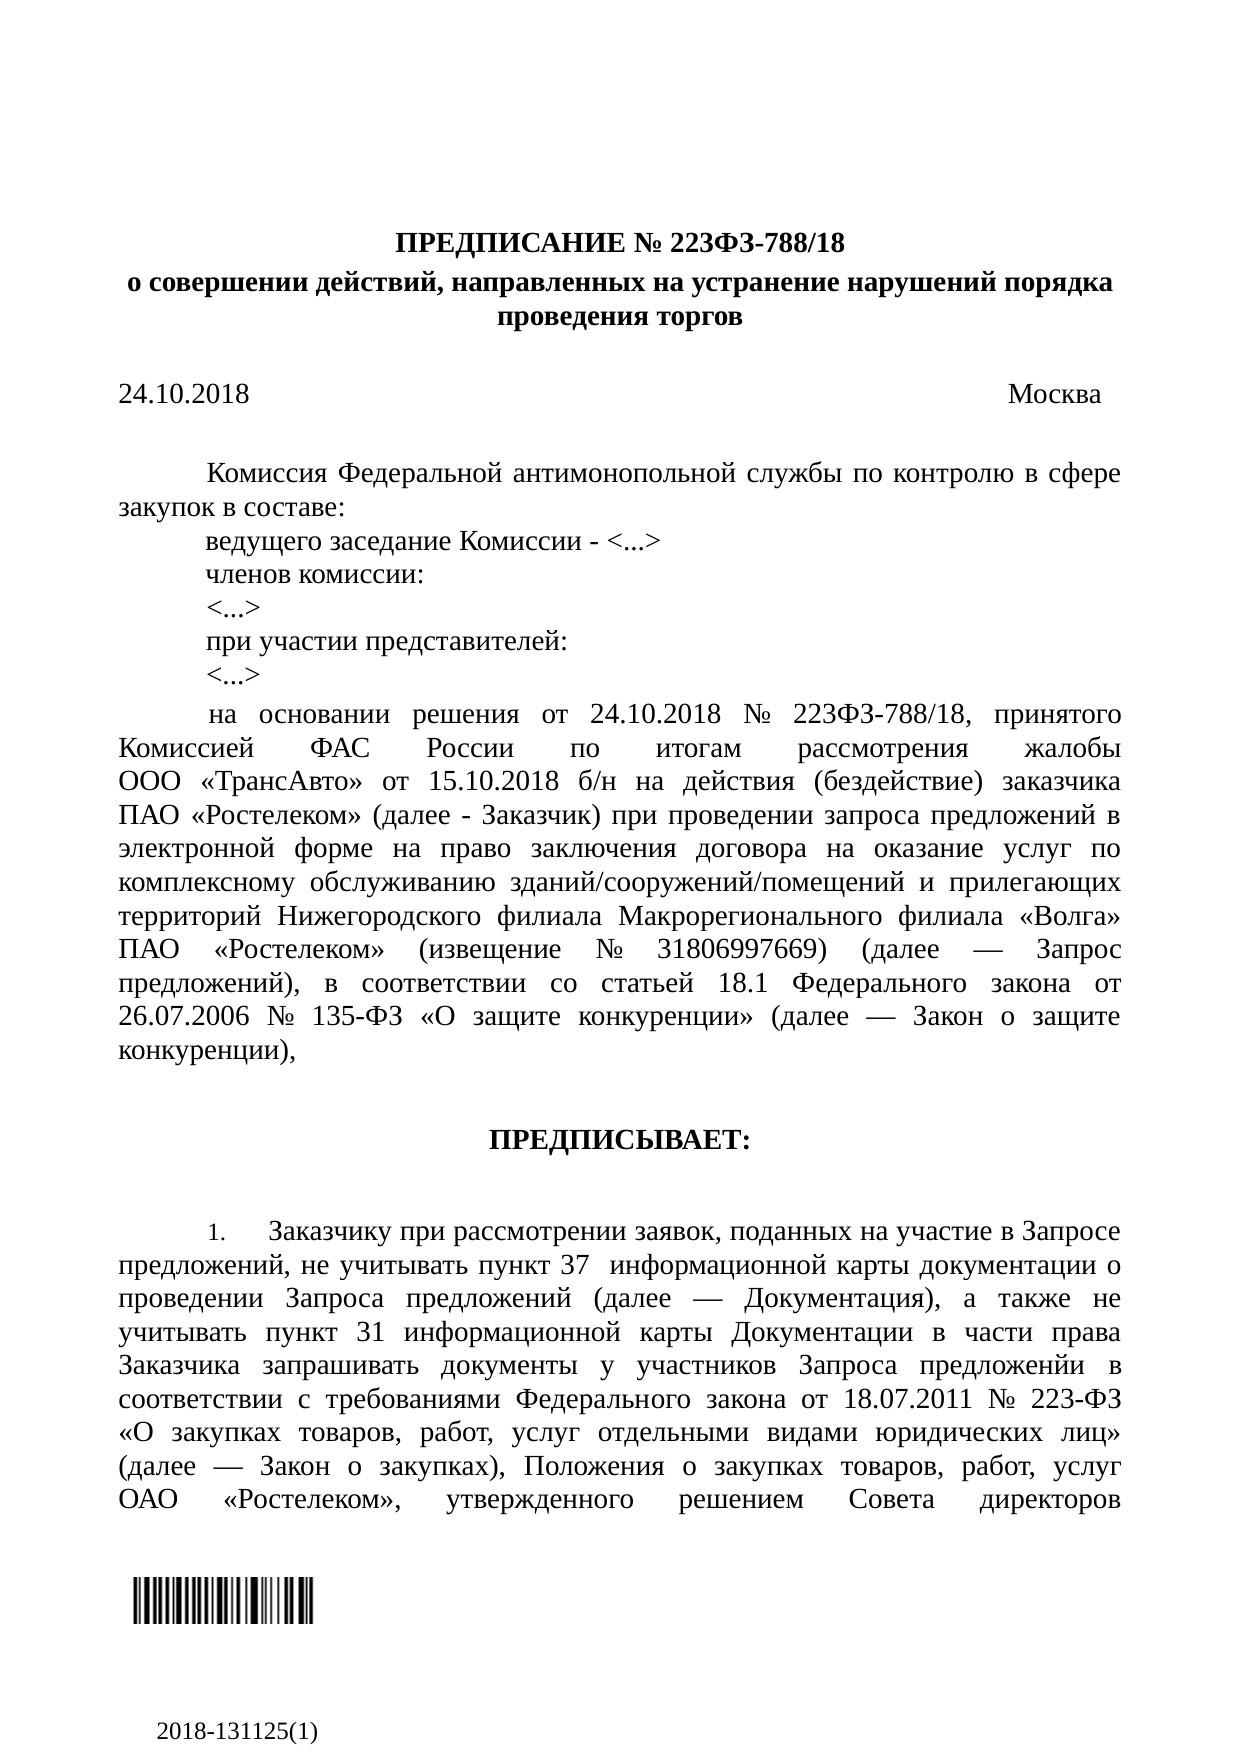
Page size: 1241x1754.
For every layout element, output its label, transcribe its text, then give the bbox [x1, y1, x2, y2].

text <...> [118, 590, 1122, 623]
text на основании решения от 24.10.2018 № 223ФЗ-788/18, принятого Комиссией ФАС России по итогам рассмотрения жалобы ООО «ТрансАвто» от 15.10.2018 б/н на действия (бездействие) заказчика ПАО «Ростелеком» (далее - Заказчик) при проведении запроса предложений в электронной форме на право заключения договора на оказание услуг по комплексному обслуживанию зданий/сооружений/помещений и прилегающих территорий Нижегородского филиала Макрорегионального филиала «Волга» ПАО «Ростелеком» (извещение № 31806997669) (далее — Запрос предложений), в соответствии со статьей 18.1 Федерального закона от 26.07.2006 № 135-ФЗ «О защите конкуренции» (далее — Закон о защите конкуренции), [118, 696, 1122, 1065]
text о совершении действий, направленных на устранение нарушений порядка проведения торгов [118, 264, 1122, 331]
list Заказчику при рассмотрении заявок, поданных на участие в Запросе предложений, не учитывать пункт 37 информационной карты документации о проведении Запроса предложений (далее — Документация), а также не учитывать пункт 31 информационной карты Документации в части права Заказчика запрашивать документы у участников Запроса предложенйи в соответствии с требованиями Федерального закона от 18.07.2011 № 223-ФЗ «О закупках товаров, работ, услуг отдельными видами юридических лиц» (далее — Закон о закупках), Положения о закупках товаров, работ, услуг ОАО «Ростелеком», утвержденного решением Совета директоров ОАО «Ростелеком» (Протокол от 13.06.2018 № 24) (далее – Положение о закупке) с учетом принятого решения от 24.10.2018 № 223ФЗ-788/18. [118, 1213, 1122, 1515]
text 24.10.2018 Москва [118, 377, 1122, 410]
text членов комиссии: [118, 556, 1122, 590]
text ведущего заседание Комиссии - <...> [118, 523, 1122, 556]
picture [118, 1577, 331, 1624]
text ПРЕДПИСАНИЕ № 223ФЗ-788/18 [118, 225, 1122, 258]
text <...> [118, 657, 1122, 690]
text ПРЕДПИСЫВАЕТ: [118, 1122, 1122, 1156]
text Комиссия Федеральной антимонопольной службы по контролю в сфере закупок в составе: [118, 456, 1122, 523]
text при участии представителей: [118, 623, 1122, 657]
